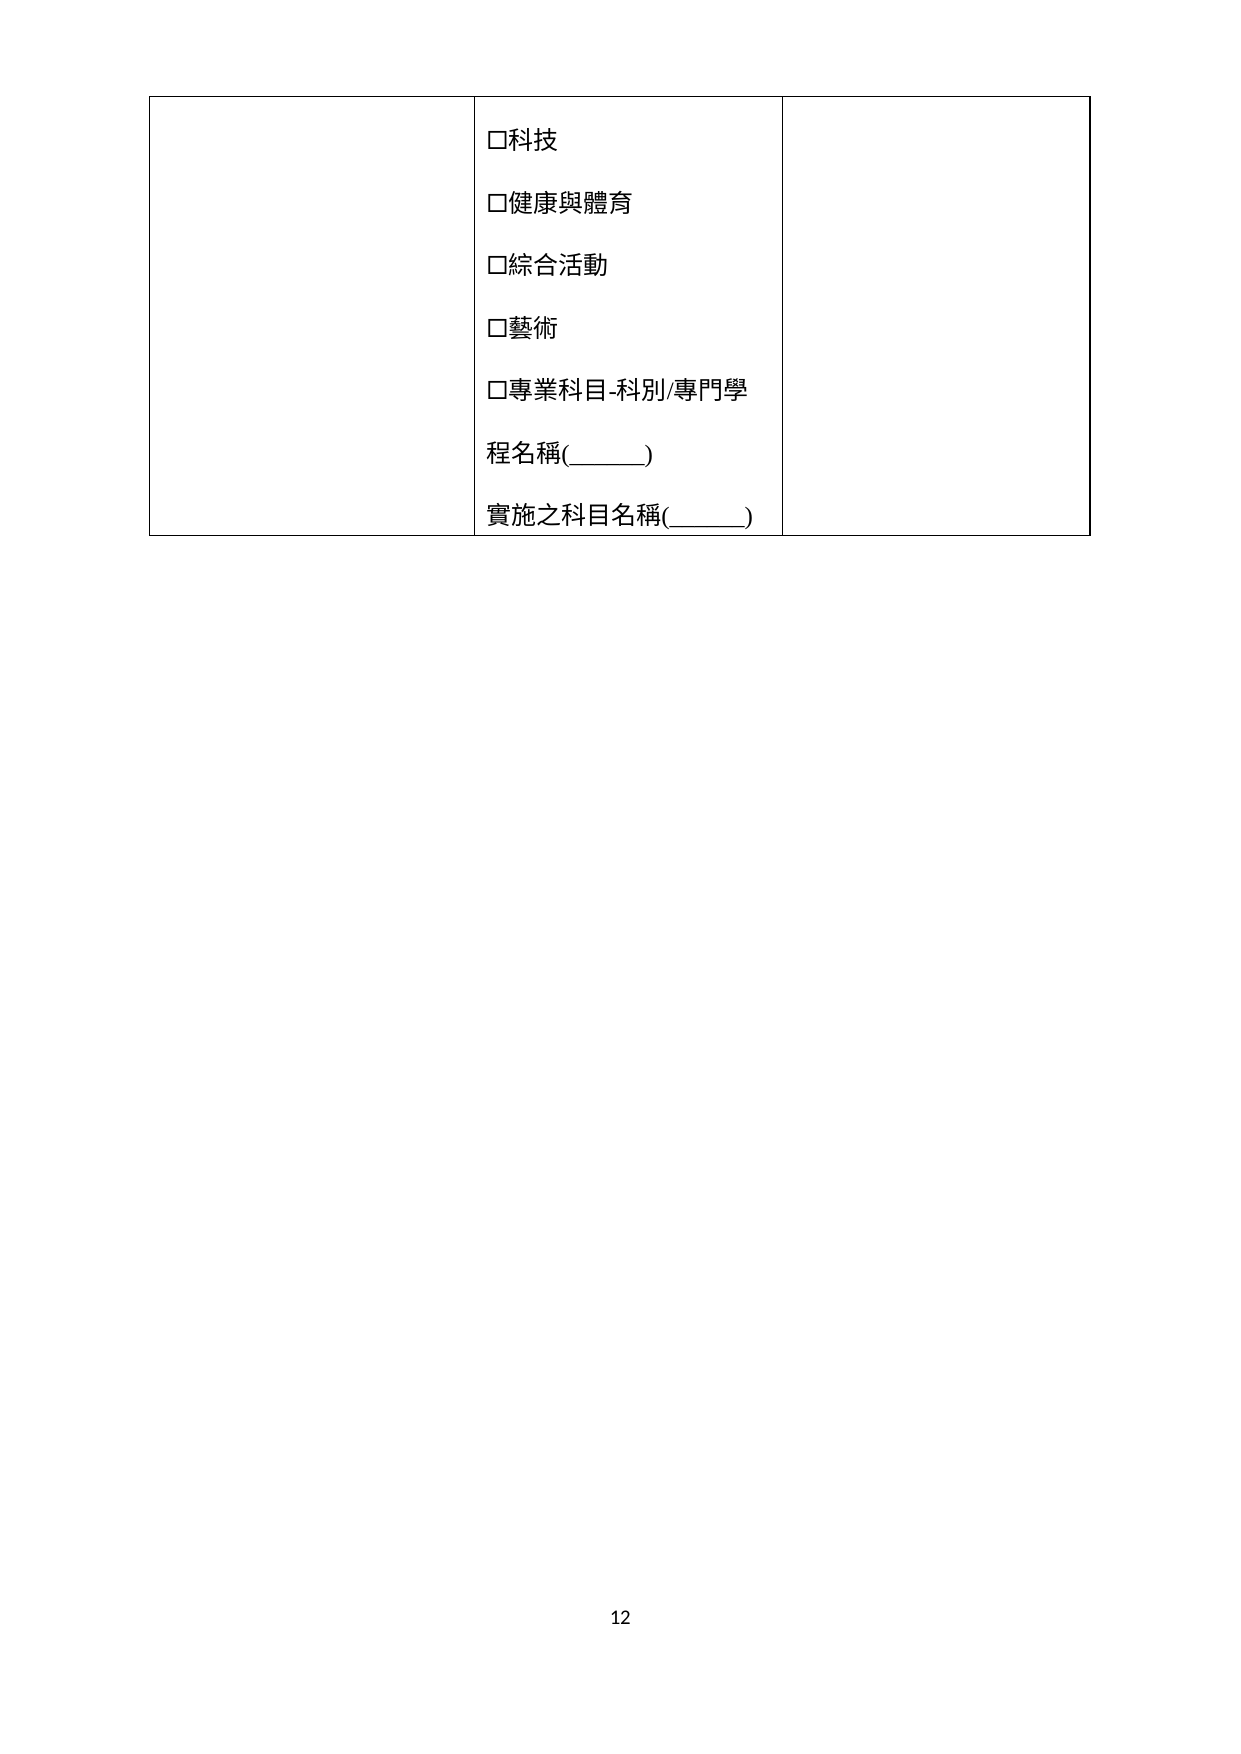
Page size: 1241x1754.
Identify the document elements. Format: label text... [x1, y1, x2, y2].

table_cell [783, 97, 1089, 535]
table_cell [150, 97, 474, 535]
table_cell 科技 健康與體育 綜合活動 藝術 專業科目-科別/專門學程名稱(______) 實施之科目名稱(______) [475, 97, 782, 535]
